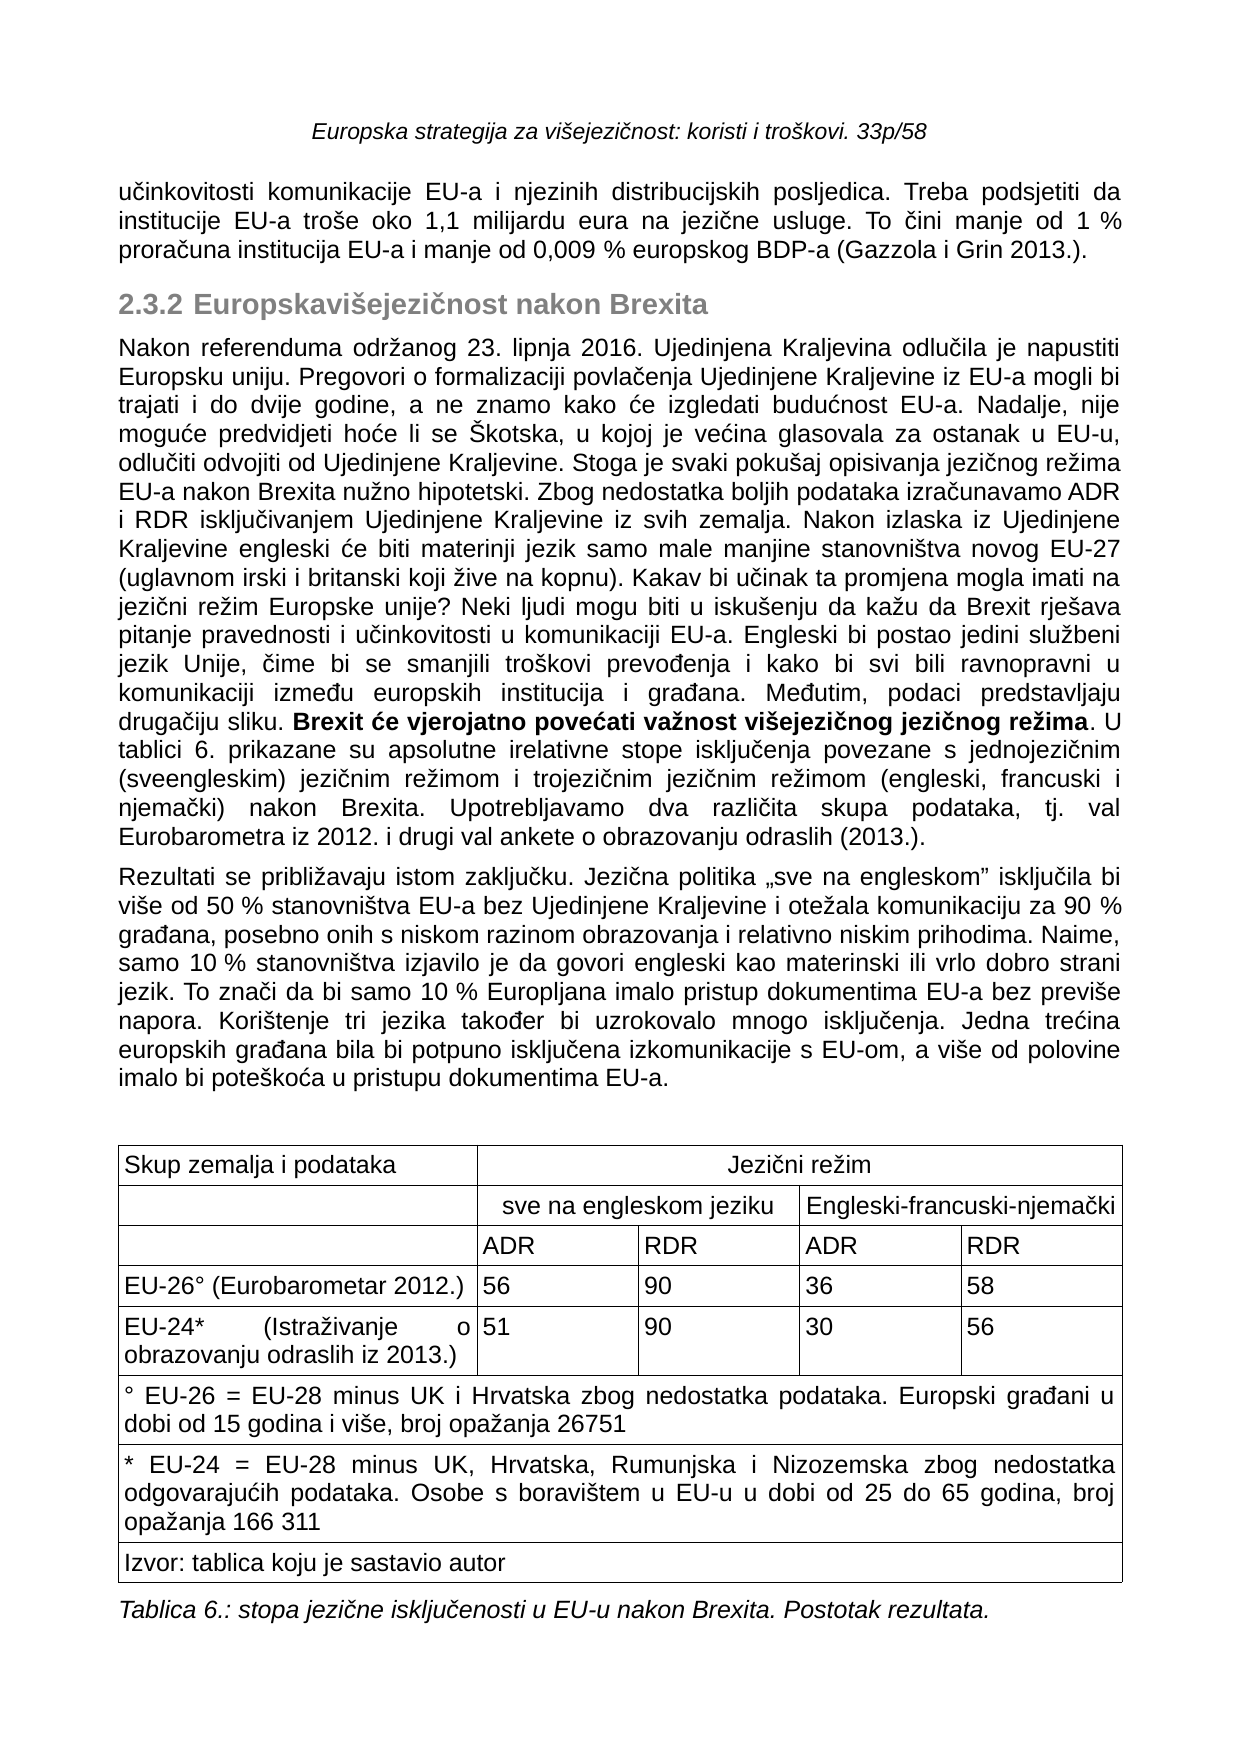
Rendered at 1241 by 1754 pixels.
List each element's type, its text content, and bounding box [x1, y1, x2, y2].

table_cell Engleski-francuski-njemački [800, 1186, 1122, 1225]
table_cell * EU-24 = EU-28 minus UK, Hrvatska, Rumunjska i Nizozemska zbog nedostatka odgovarajućih podataka. Osobe s boravištem u EU-u u dobi od 25 do 65 godina, broj opažanja 166 311 [119, 1445, 1122, 1542]
table_cell RDR [639, 1226, 799, 1265]
table_cell ° EU-26 = EU-28 minus UK i Hrvatska zbog nedostatka podataka. Europski građani u dobi od 15 godina i više, broj opažanja 26751 [119, 1376, 1122, 1444]
table_header Skup zemalja i podataka [119, 1146, 477, 1185]
table_cell 30 [800, 1307, 961, 1375]
table_cell sve na engleskom jeziku [478, 1186, 799, 1225]
text Tablica 6.: stopa jezične isključenosti u EU-u nakon Brexita. Postotak rezultata. [118, 1594, 1122, 1623]
table_cell 90 [639, 1307, 799, 1375]
table_cell [119, 1226, 477, 1265]
table_cell 51 [478, 1307, 638, 1375]
subtitle Europskavišejezičnost nakon Brexita [118, 287, 1122, 321]
table_cell EU-24* (Istraživanje o obrazovanju odraslih iz 2013.) [119, 1307, 477, 1375]
table_cell 58 [962, 1266, 1122, 1306]
table_cell RDR [962, 1226, 1122, 1265]
table_cell 56 [478, 1266, 638, 1306]
table_header Jezični režim [478, 1146, 1122, 1185]
text Nakon referenduma održanog 23. lipnja 2016. Ujedinjena Kraljevina odlučila je napustiti Europsku uniju. Pregovori o formalizaciji povlačenja Ujedinjene Kraljevine iz EU-a mogli bi trajati i do dvije godine, a ne znamo kako će izgledati budućnost EU-a. Nadalje, nije moguće predvidjeti hoće li se Škotska, u kojoj je većina glasovala za ostanak u EU-u, odlučiti odvojiti od Ujedinjene Kraljevine. Stoga je svaki pokušaj opisivanja jezičnog režima EU-a nakon Brexita nužno hipotetski. Zbog nedostatka boljih podataka izračunavamo ADR i RDR isključivanjem Ujedinjene Kraljevine iz svih zemalja. Nakon izlaska iz Ujedinjene Kraljevine engleski će biti materinji jezik samo male manjine stanovništva novog EU-27 (uglavnom irski i britanski koji žive na kopnu). Kakav bi učinak ta promjena mogla imati na jezični režim Europske unije? Neki ljudi mogu biti u iskušenju da kažu da Brexit rješava pitanje pravednosti i učinkovitosti u komunikaciji EU-a. Engleski bi postao jedini službeni jezik Unije, čime bi se smanjili troškovi prevođenja i kako bi svi bili ravnopravni u komunikaciji između europskih institucija i građana. Međutim, podaci predstavljaju drugačiju sliku. Brexit će vjerojatno povećati važnost višejezičnog jezičnog režima. U tablici 6. prikazane su apsolutne irelativne stope isključenja povezane s jednojezičnim (sveengleskim) jezičnim režimom i trojezičnim jezičnim režimom (engleski, francuski i njemački) nakon Brexita. Upotrebljavamo dva različita skupa podataka, tj. val Eurobarometra iz 2012. i drugi val ankete o obrazovanju odraslih (2013.). [118, 333, 1122, 850]
table_cell EU-26° (Eurobarometar 2012.) [119, 1266, 477, 1306]
text Rezultati se približavaju istom zaključku. Jezična politika „sve na engleskom” isključila bi više od 50 % stanovništva EU-a bez Ujedinjene Kraljevine i otežala komunikaciju za 90 % građana, posebno onih s niskom razinom obrazovanja i relativno niskim prihodima. Naime, samo 10 % stanovništva izjavilo je da govori engleski kao materinski ili vrlo dobro strani jezik. To znači da bi samo 10 % Europljana imalo pristup dokumentima EU-a bez previše napora. Korištenje tri jezika također bi uzrokovalo mnogo isključenja. Jedna trećina europskih građana bila bi potpuno isključena izkomunikacije s EU-om, a više od polovine imalo bi poteškoća u pristupu dokumentima EU-a. [118, 862, 1122, 1092]
table_cell 90 [639, 1266, 799, 1306]
text učinkovitosti komunikacije EU-a i njezinih distribucijskih posljedica. Treba podsjetiti da institucije EU-a troše oko 1,1 milijardu eura na jezične usluge. To čini manje od 1 % proračuna institucija EU-a i manje od 0,009 % europskog BDP-a (Gazzola i Grin 2013.). [118, 177, 1122, 263]
table_cell ADR [478, 1226, 638, 1265]
table_cell 36 [800, 1266, 961, 1306]
table_cell 56 [962, 1307, 1122, 1375]
table_cell Izvor: tablica koju je sastavio autor [119, 1543, 1122, 1582]
table_cell ADR [800, 1226, 961, 1265]
table_cell [119, 1186, 477, 1225]
